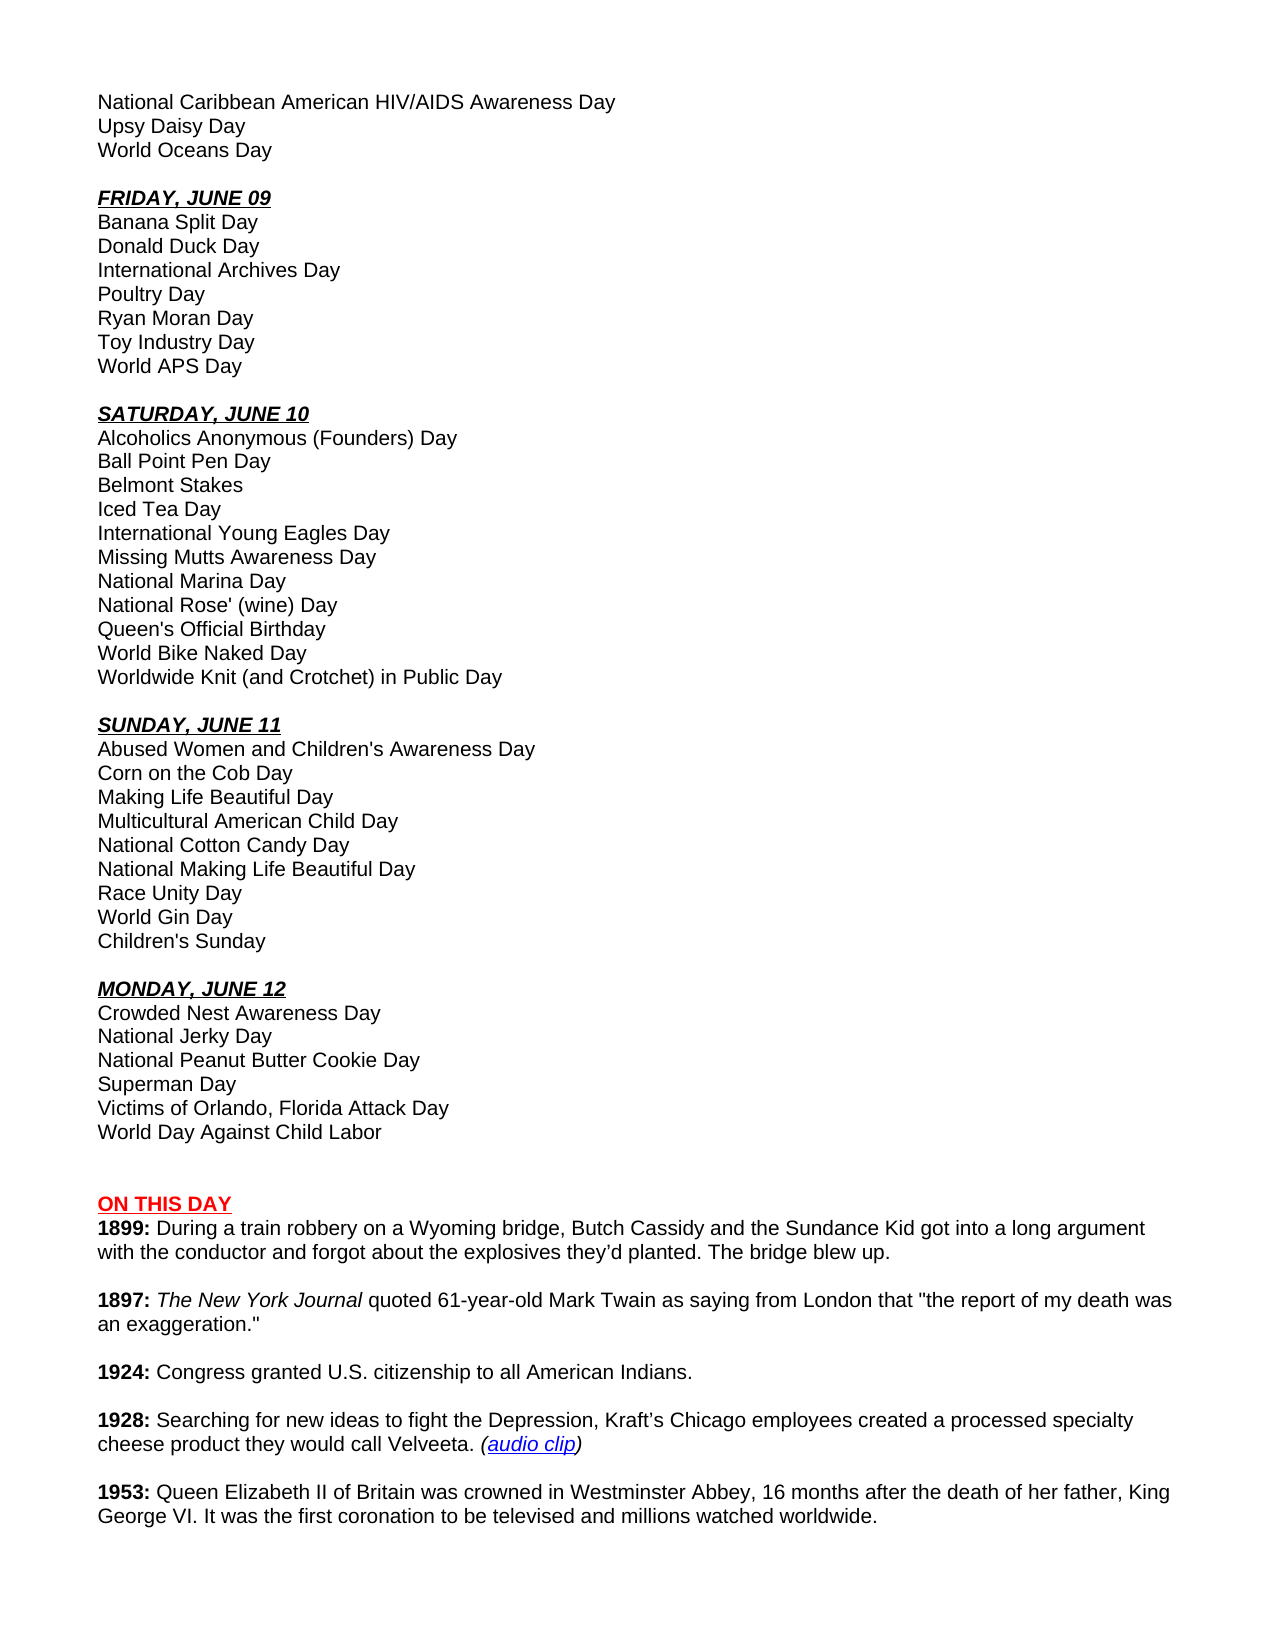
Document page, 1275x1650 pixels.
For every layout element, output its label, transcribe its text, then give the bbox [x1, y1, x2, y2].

text 1953: Queen Elizabeth II of Britain was crowned in Westminster Abbey, 16 months after the death of her father, King George VI. It was the first coronation to be televised and millions watched worldwide. [97, 1479, 1185, 1527]
text Abused Women and Children's Awareness Day Corn on the Cob Day Making Life Beautiful Day Multicultural American Child Day National Cotton Candy Day National Making Life Beautiful Day Race Unity Day World Gin Day Children's Sunday [97, 737, 1185, 952]
text Banana Split Day Donald Duck Day International Archives Day Poultry Day Ryan Moran Day Toy Industry Day World APS Day [97, 210, 1185, 377]
text ON THIS DAY [97, 1192, 1185, 1216]
text MONDAY, JUNE 12 [97, 976, 1185, 1000]
text National Caribbean American HIV/AIDS Awareness Day Upsy Daisy Day World Oceans Day [97, 90, 1185, 162]
text Alcoholics Anonymous (Founders) Day Ball Point Pen Day Belmont Stakes Iced Tea Day International Young Eagles Day Missing Mutts Awareness Day National Marina Day National Rose' (wine) Day Queen's Official Birthday World Bike Naked Day Worldwide Knit (and Crotchet) in Public Day [97, 425, 1185, 689]
text FRIDAY, JUNE 09 [97, 186, 1185, 210]
text Crowded Nest Awareness Day National Jerky Day National Peanut Butter Cookie Day Superman Day Victims of Orlando, Florida Attack Day World Day Against Child Labor [97, 1000, 1185, 1144]
text SATURDAY, JUNE 10 [97, 401, 1185, 425]
text SUNDAY, JUNE 11 [97, 713, 1185, 737]
text 1899: During a train robbery on a Wyoming bridge, Butch Cassidy and the Sundance Kid got into a long argument with the conductor and forgot about the explosives they’d planted. The bridge blew up. [97, 1216, 1185, 1264]
text 1924: Congress granted U.S. citizenship to all American Indians. [97, 1360, 1185, 1384]
text 1897: The New York Journal quoted 61-year-old Mark Twain as saying from London that "the report of my death was an exaggeration." [97, 1288, 1185, 1336]
text 1928: Searching for new ideas to fight the Depression, Kraft’s Chicago employees created a processed specialty cheese product they would call Velveeta. (audio clip) [97, 1408, 1185, 1456]
